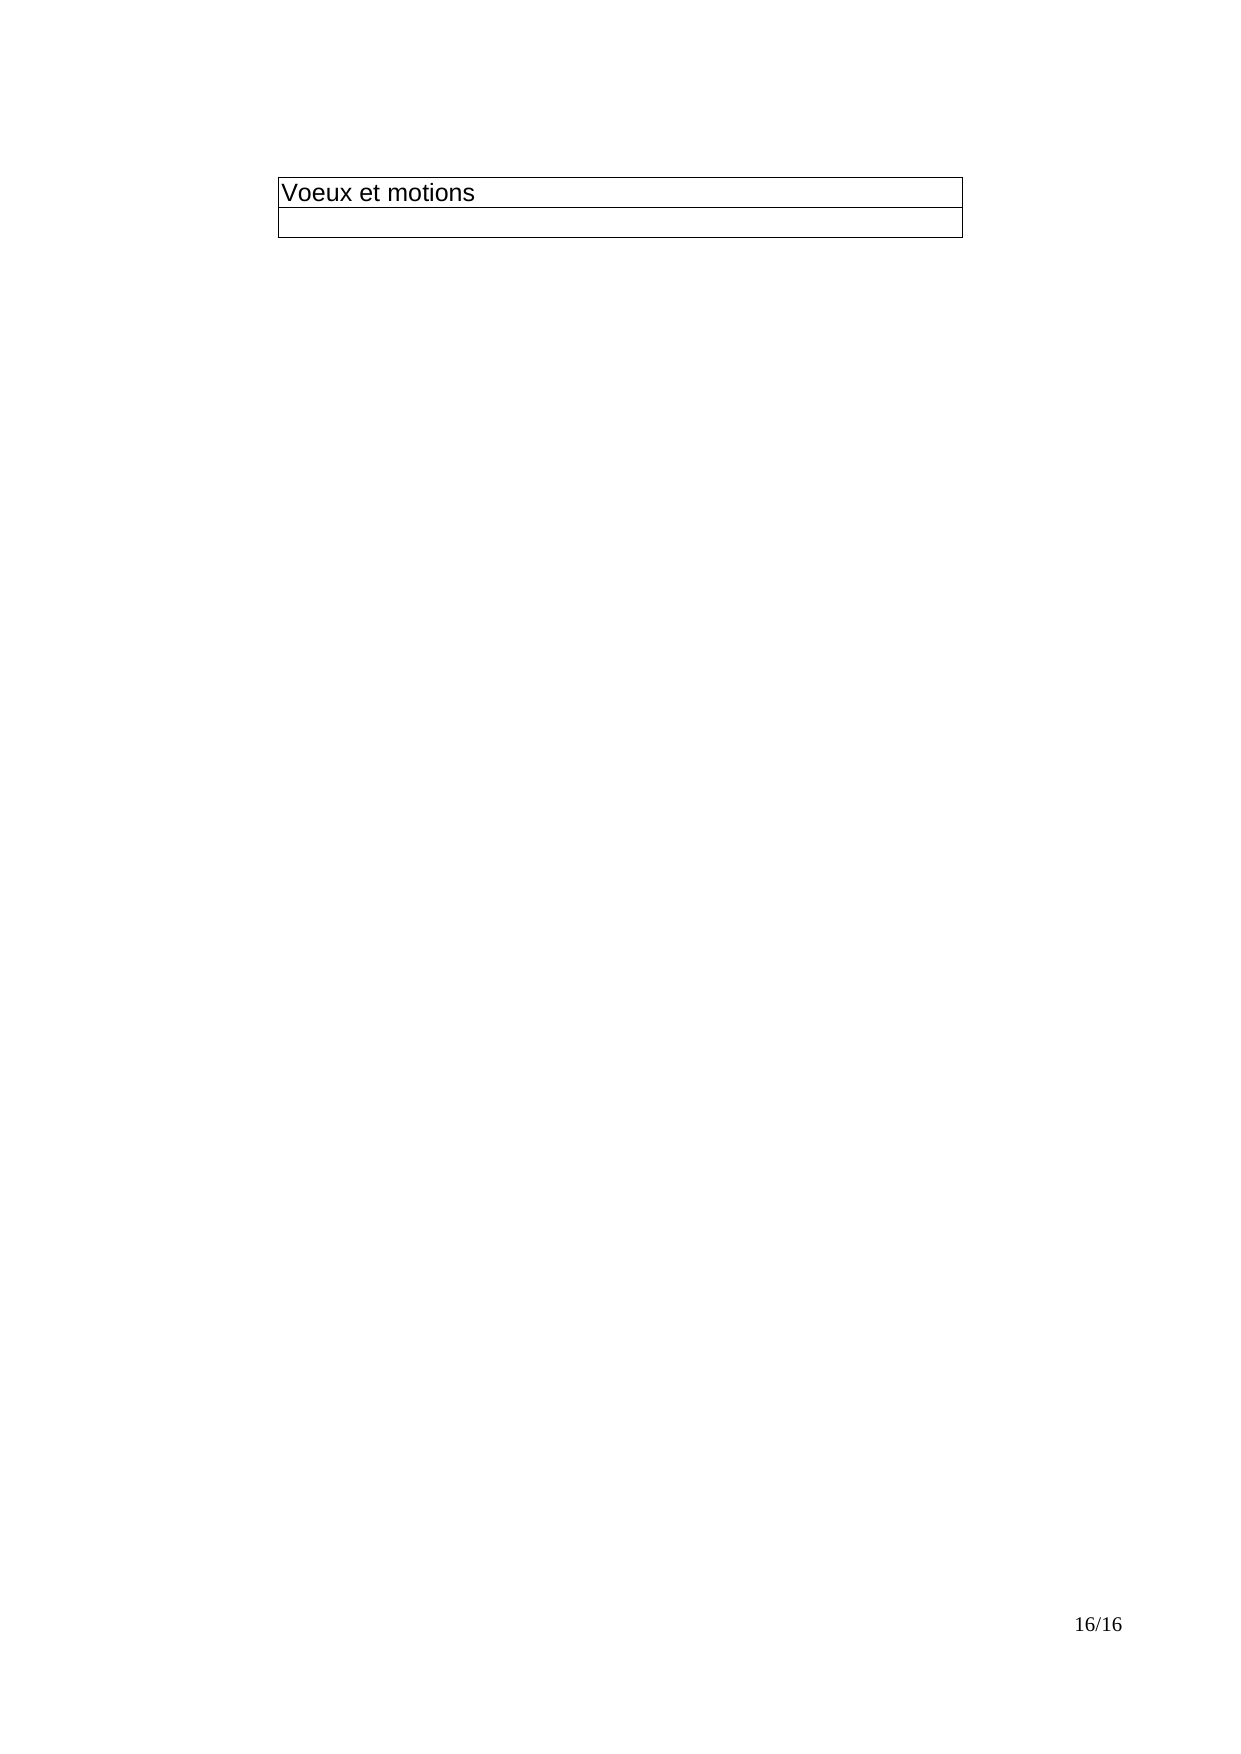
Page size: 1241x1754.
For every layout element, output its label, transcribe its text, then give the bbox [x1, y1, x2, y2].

table_cell Voeux et motions [279, 178, 962, 207]
table_cell [279, 208, 962, 237]
